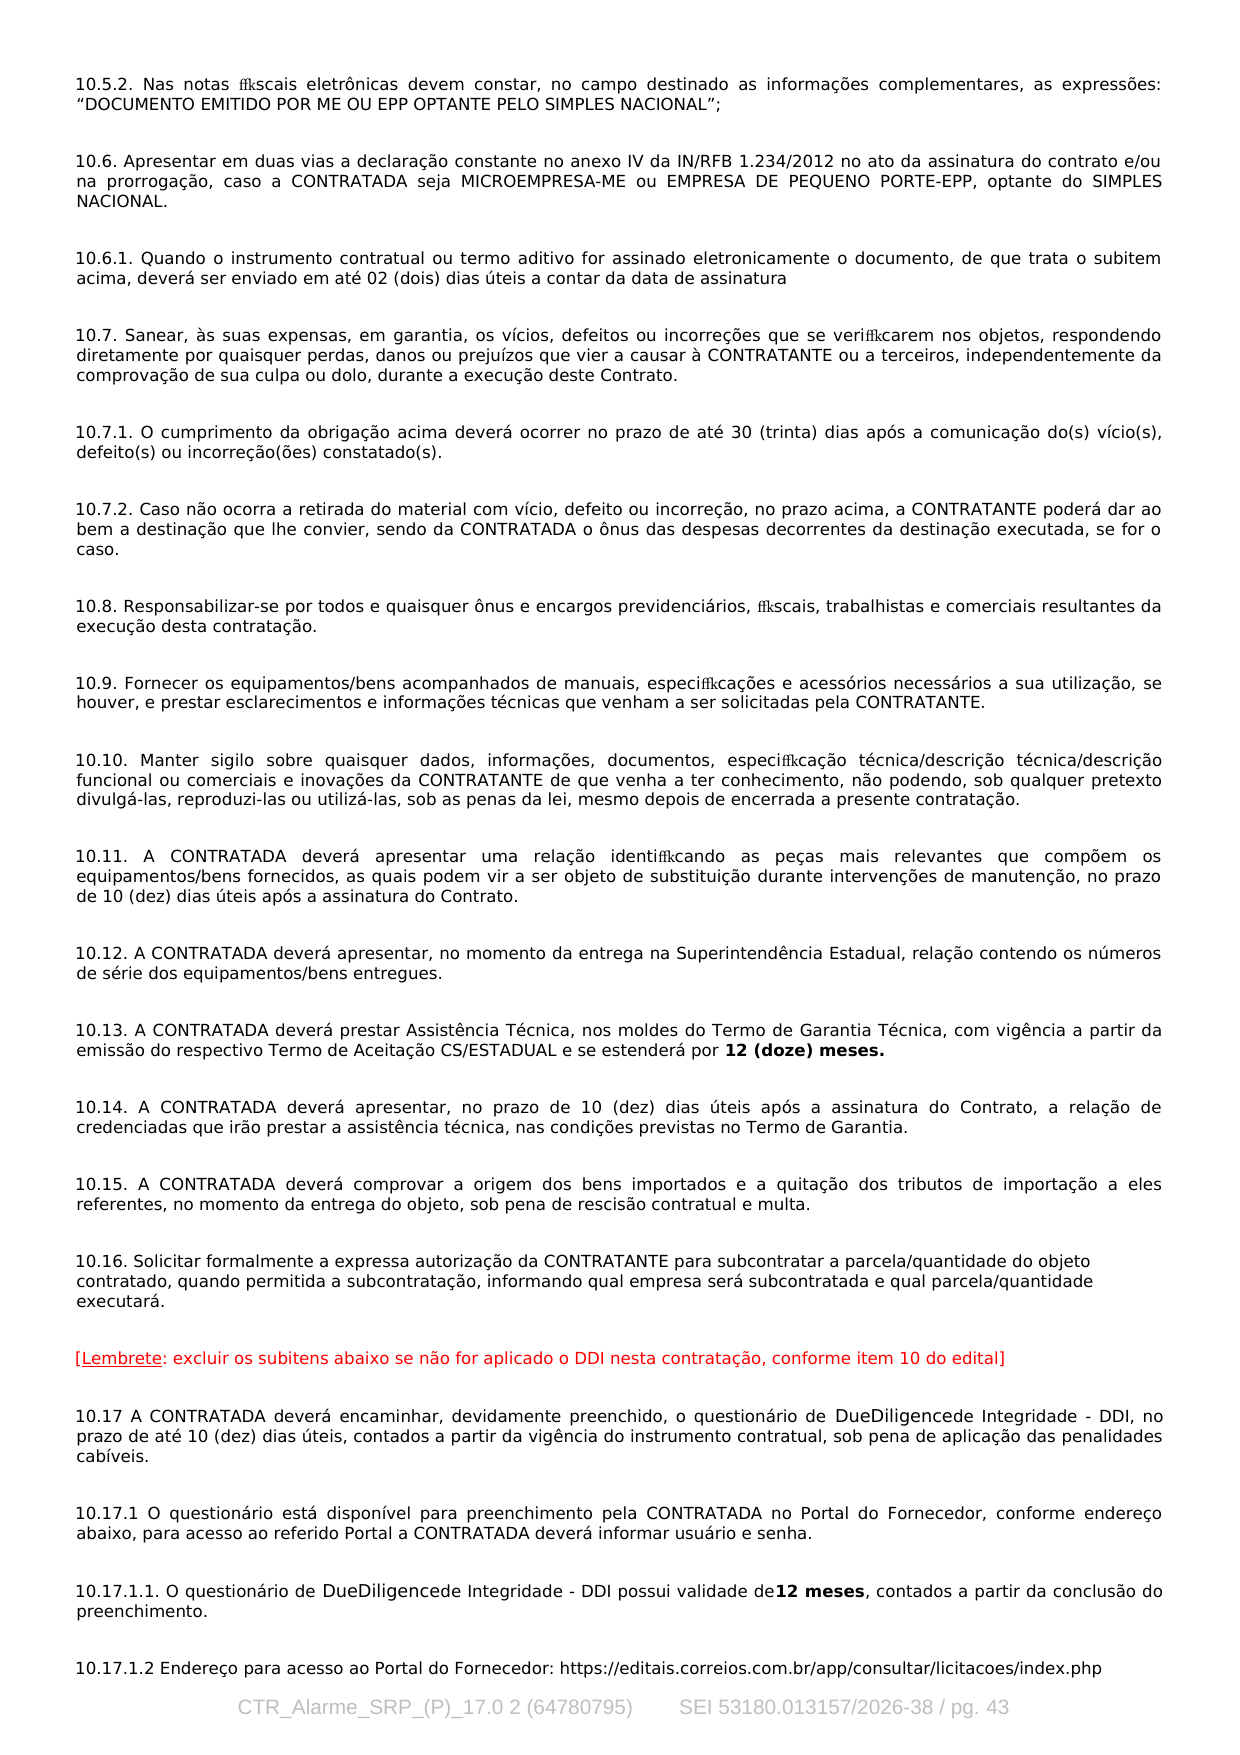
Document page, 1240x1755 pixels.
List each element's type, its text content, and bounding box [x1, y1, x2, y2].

text 10.15. A CONTRATADA deverá comprovar a origem dos bens importados e a quitação dos tributos de importação a eles referentes, no momento da entrega do objeto, sob pena de rescisão contratual e multa. [75, 1175, 1163, 1214]
text 10.6.1. Quando o instrumento contratual ou termo aditivo for assinado eletronicamente o documento, de que trata o subitem acima, deverá ser enviado em até 02 (dois) dias úteis a contar da data de assinatura [75, 249, 1163, 288]
text 10.9. Fornecer os equipamentos/bens acompanhados de manuais, especicações e acessórios necessários a sua utilização, se houver, e prestar esclarecimentos e informações técnicas que venham a ser solicitadas pela CONTRATANTE. [75, 673, 1163, 713]
text 10.7.2. Caso não ocorra a retirada do material com vício, defeito ou incorreção, no prazo acima, a CONTRATANTE poderá dar ao bem a destinação que lhe convier, sendo da CONTRATADA o ônus das despesas decorrentes da destinação executada, se for o caso. [75, 500, 1163, 559]
text 10.6. Apresentar em duas vias a declaração constante no anexo IV da IN/RFB 1.234/2012 no ato da assinatura do contrato e/ou na prorrogação, caso a CONTRATADA seja MICROEMPRESA-ME ou EMPRESA DE PEQUENO PORTE-EPP, optante do SIMPLES NACIONAL. [75, 152, 1163, 211]
text 10.17.1.1. O questionário de DueDiligencede Integridade - DDI possui validade de12 meses, contados a partir da conclusão do preenchimento. [75, 1581, 1163, 1621]
text 10.11. A CONTRATADA deverá apresentar uma relação identicando as peças mais relevantes que compõem os equipamentos/bens fornecidos, as quais podem vir a ser objeto de substituição durante intervenções de manutenção, no prazo de 10 (dez) dias úteis após a assinatura do Contrato. [75, 847, 1163, 907]
text 10.17 A CONTRATADA deverá encaminhar, devidamente preenchido, o questionário de DueDiligencede Integridade - DDI, no prazo de até 10 (dez) dias úteis, contados a partir da vigência do instrumento contratual, sob pena de aplicação das penalidades cabíveis. [75, 1406, 1163, 1466]
text 10.17.1.2 Endereço para acesso ao Portal do Fornecedor: https://editais.correios.com.br/app/consultar/licitacoes/index.php [75, 1659, 1163, 1678]
text 10.12. A CONTRATADA deverá apresentar, no momento da entrega na Superintendência Estadual, relação contendo os números de série dos equipamentos/bens entregues. [75, 944, 1163, 983]
text 10.14. A CONTRATADA deverá apresentar, no prazo de 10 (dez) dias úteis após a assinatura do Contrato, a relação de credenciadas que irão prestar a assistência técnica, nas condições previstas no Termo de Garantia. [75, 1098, 1163, 1137]
text 10.10. Manter sigilo sobre quaisquer dados, informações, documentos, especicação técnica/descrição técnica/descrição funcional ou comerciais e inovações da CONTRATANTE de que venha a ter conhecimento, não podendo, sob qualquer pretexto divulgá-las, reproduzi-las ou utilizá-las, sob as penas da lei, mesmo depois de encerrada a presente contratação. [75, 751, 1163, 810]
text [Lembrete: excluir os subitens abaixo se não for aplicado o DDI nesta contratação, conforme item 10 do edital] [75, 1349, 1169, 1368]
text 10.7. Sanear, às suas expensas, em garantia, os vícios, defeitos ou incorreções que se vericarem nos objetos, respondendo diretamente por quaisquer perdas, danos ou prejuízos que vier a causar à CONTRATANTE ou a terceiros, independentemente da comprovação de sua culpa ou dolo, durante a execução deste Contrato. [75, 326, 1163, 385]
text 10.16. Solicitar formalmente a expressa autorização da CONTRATANTE para subcontratar a parcela/quantidade do objeto contratado, quando permitida a subcontratação, informando qual empresa será subcontratada e qual parcela/quantidade executará. [75, 1252, 1169, 1311]
text 10.7.1. O cumprimento da obrigação acima deverá ocorrer no prazo de até 30 (trinta) dias após a comunicação do(s) vício(s), defeito(s) ou incorreção(ões) constatado(s). [75, 423, 1163, 462]
text 10.5.2. Nas notas scais eletrônicas devem constar, no campo destinado as informações complementares, as expressões: “DOCUMENTO EMITIDO POR ME OU EPP OPTANTE PELO SIMPLES NACIONAL”; [75, 75, 1163, 114]
text 10.17.1 O questionário está disponível para preenchimento pela CONTRATADA no Portal do Fornecedor, conforme endereço abaixo, para acesso ao referido Portal a CONTRATADA deverá informar usuário e senha. [75, 1504, 1163, 1543]
text 10.8. Responsabilizar-se por todos e quaisquer ônus e encargos previdenciários, scais, trabalhistas e comerciais resultantes da execução desta contratação. [75, 597, 1163, 636]
text 10.13. A CONTRATADA deverá prestar Assistência Técnica, nos moldes do Termo de Garantia Técnica, com vigência a partir da emissão do respectivo Termo de Aceitação CS/ESTADUAL e se estenderá por 12 (doze) meses. [75, 1021, 1163, 1061]
